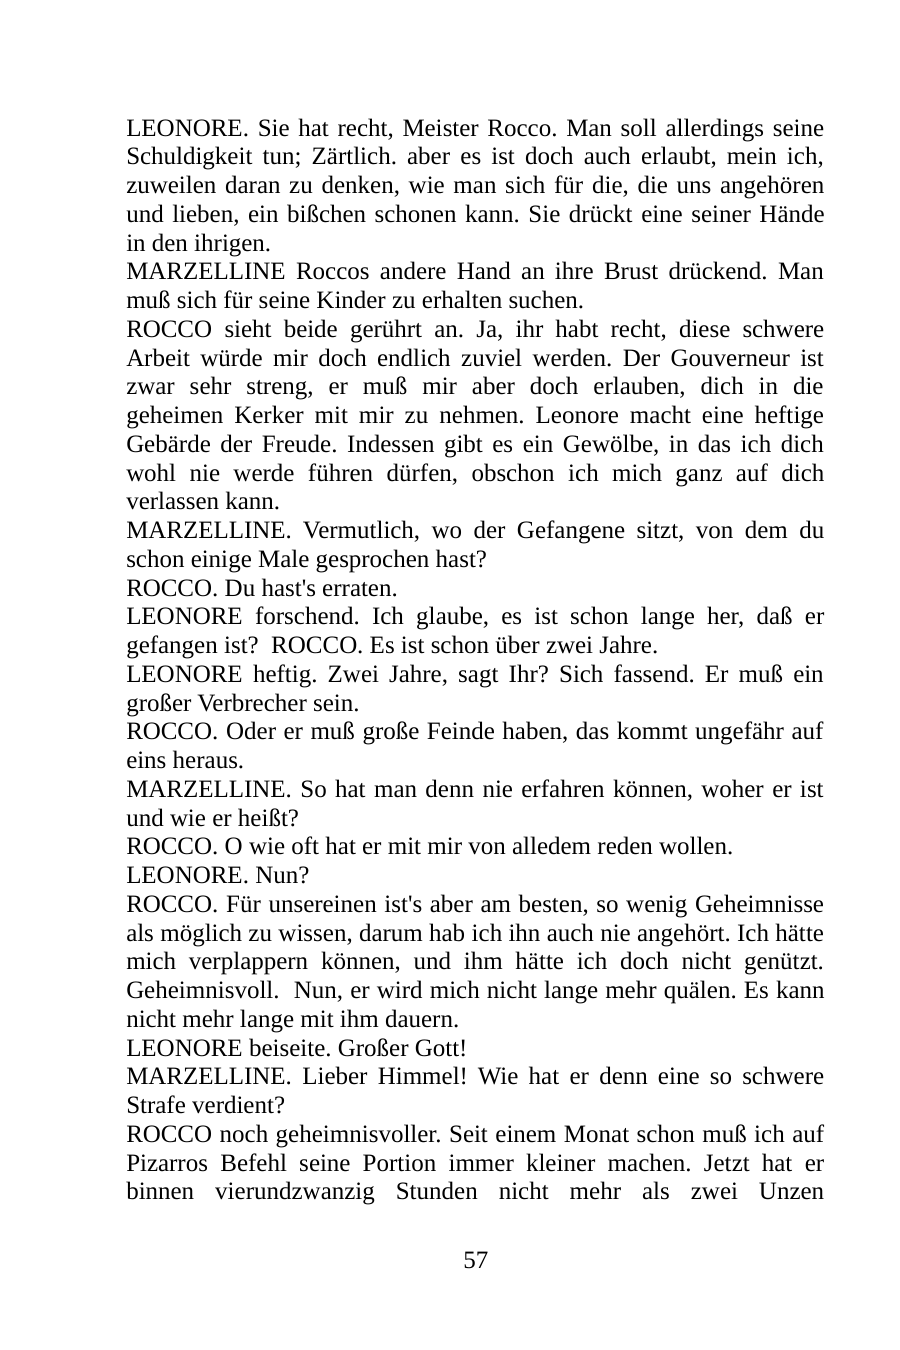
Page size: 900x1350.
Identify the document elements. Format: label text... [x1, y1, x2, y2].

text ROCCO. Für unsereinen ist's aber am besten, so wenig Geheimnisse als möglich zu wissen, darum hab ich ihn auch nie angehört. Ich hätte mich verplappern können, und ihm hätte ich doch nicht genützt. Geheimnisvoll. Nun, er wird mich nicht lange mehr quälen. Es kann nicht mehr lange mit ihm dauern. [126, 889, 825, 1033]
text LEONORE beiseite. Großer Gott! [126, 1033, 825, 1061]
text LEONORE. Nun? [126, 860, 825, 889]
text MARZELLINE. Vermutlich, wo der Gefangene sitzt, von dem du schon einige Male gesprochen hast? [126, 515, 825, 573]
text ROCCO. O wie oft hat er mit mir von alledem reden wollen. [126, 831, 825, 860]
text MARZELLINE Roccos andere Hand an ihre Brust drückend. Man muß sich für seine Kinder zu erhalten suchen. [126, 256, 825, 314]
text ROCCO sieht beide gerührt an. Ja, ihr habt recht, diese schwere Arbeit würde mir doch endlich zuviel werden. Der Gouverneur ist zwar sehr streng, er muß mir aber doch erlauben, dich in die geheimen Kerker mit mir zu nehmen. Leonore macht eine heftige Gebärde der Freude. Indessen gibt es ein Gewölbe, in das ich dich wohl nie werde führen dürfen, obschon ich mich ganz auf dich verlassen kann. [126, 314, 825, 515]
text ROCCO. Du hast's erraten. [126, 573, 825, 601]
text ROCCO. Oder er muß große Feinde haben, das kommt ungefähr auf eins heraus. [126, 716, 825, 774]
text MARZELLINE. Lieber Himmel! Wie hat er denn eine so schwere Strafe verdient? [126, 1061, 825, 1119]
text LEONORE heftig. Zwei Jahre, sagt Ihr? Sich fassend. Er muß ein großer Verbrecher sein. [126, 659, 825, 716]
text MARZELLINE. So hat man denn nie erfahren können, woher er ist und wie er heißt? [126, 774, 825, 831]
text LEONORE forschend. Ich glaube, es ist schon lange her, daß er gefangen ist? ROCCO. Es ist schon über zwei Jahre. [126, 601, 825, 659]
text LEONORE. Sie hat recht, Meister Rocco. Man soll allerdings seine Schuldigkeit tun; Zärtlich. aber es ist doch auch erlaubt, mein ich, zuweilen daran zu denken, wie man sich für die, die uns angehören und lieben, ein bißchen schonen kann. Sie drückt eine seiner Hände in den ihrigen. [126, 113, 825, 256]
text ROCCO noch geheimnisvoller. Seit einem Monat schon muß ich auf Pizarros Befehl seine Portion immer kleiner machen. Jetzt hat er binnen vierundzwanzig Stunden nicht mehr als zwei Unzen [126, 1119, 825, 1205]
